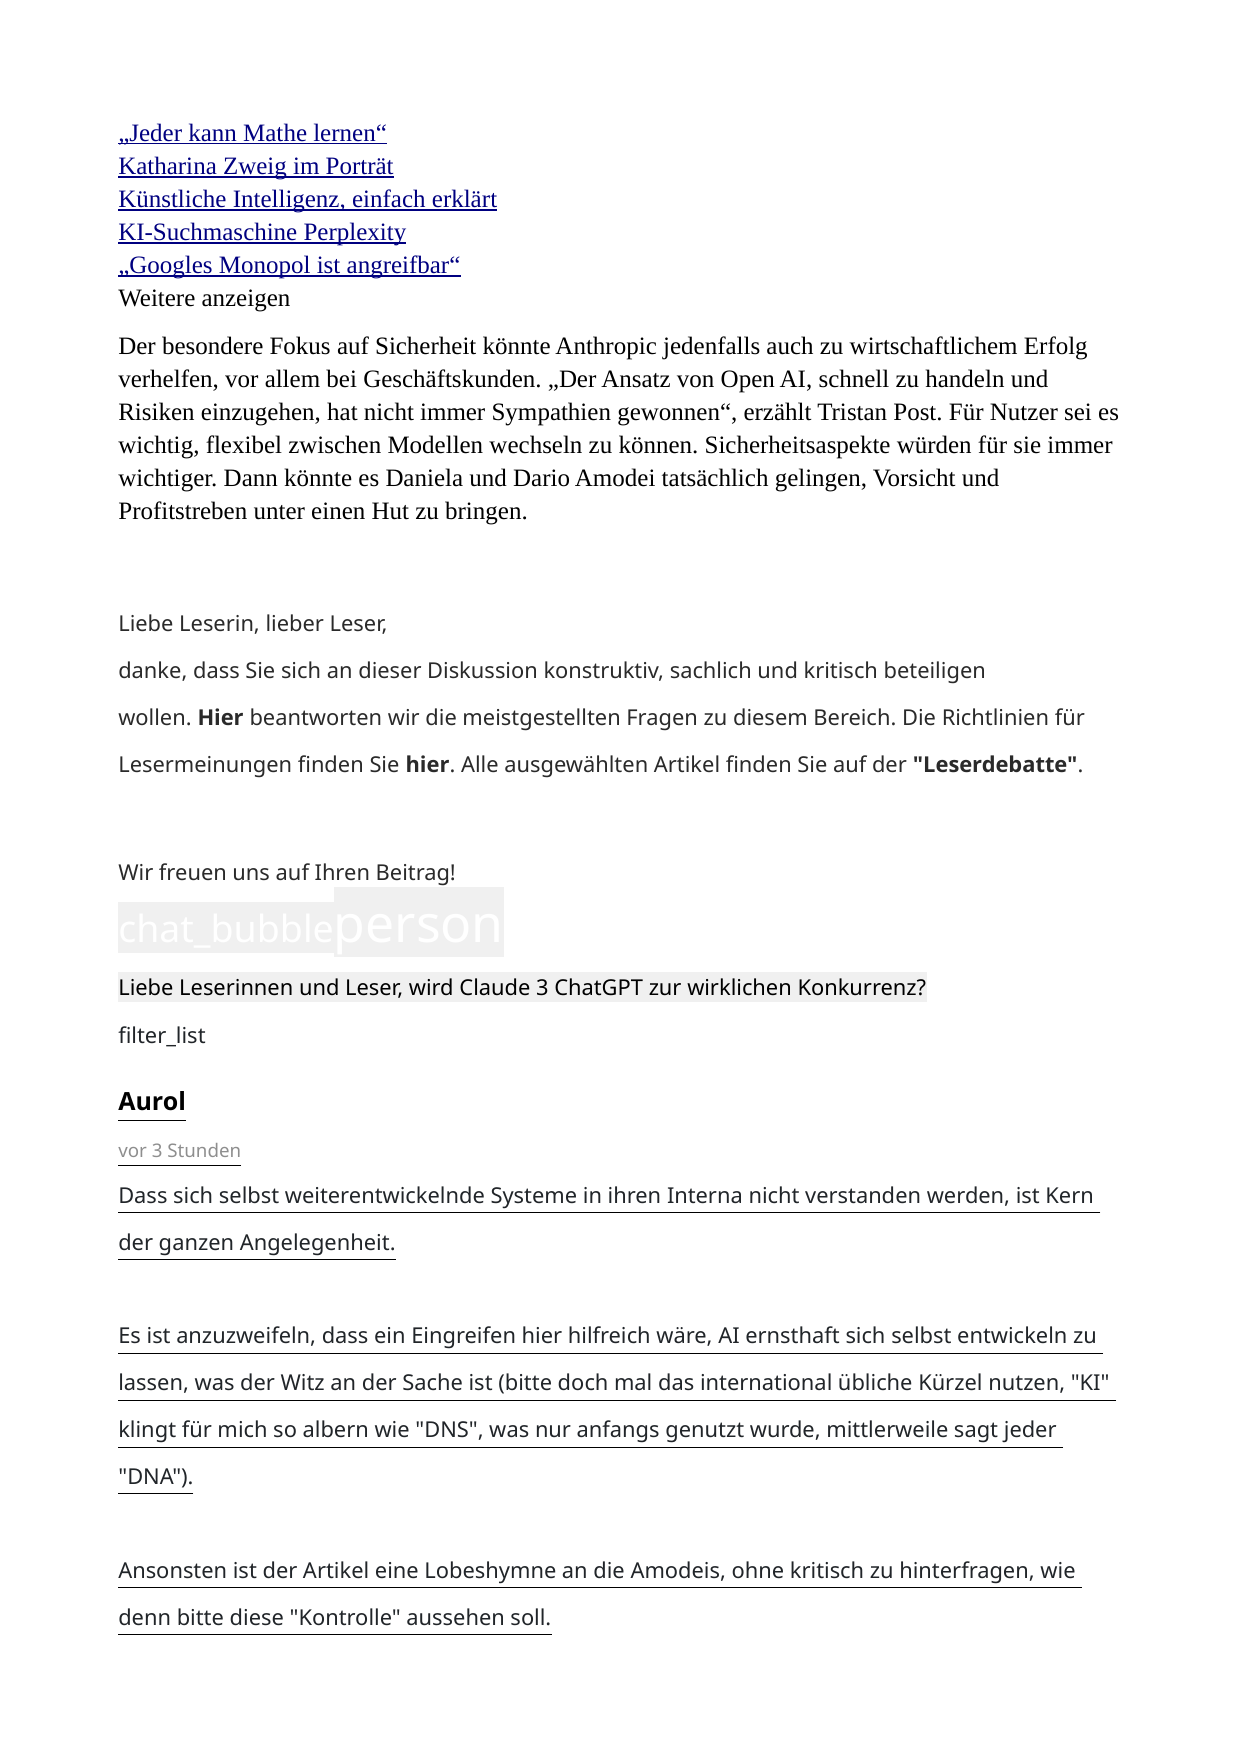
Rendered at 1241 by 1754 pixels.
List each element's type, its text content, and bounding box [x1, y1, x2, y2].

text Künstliche Intelligenz, einfach erklärt [118, 184, 1122, 213]
text „Jeder kann Mathe lernen“ [118, 118, 1122, 147]
text Liebe Leserin, lieber Leser, [118, 591, 1122, 638]
text Aurol [118, 1081, 1114, 1121]
text Katharina Zweig im Porträt [118, 151, 1122, 180]
text Dass sich selbst weiterentwickelnde Systeme in ihren Interna nicht verstanden werden, ist Kern der ganzen Angelegenheit. Es ist anzuzweifeln, dass ein Eingreifen hier hilfreich wäre, AI ernsthaft sich selbst entwickeln zu lassen, was der Witz an der Sache ist (bitte doch mal das international übliche Kürzel nutzen, "KI" klingt für mich so albern wie "DNS", was nur anfangs genutzt wurde, mittlerweile sagt jeder "DNA"). Ansonsten ist der Artikel eine Lobeshymne an die Amodeis, ohne kritisch zu hinterfragen, wie denn bitte diese "Kontrolle" aussehen soll. [118, 1166, 1122, 1635]
text Liebe Leserinnen und Leser, wird Claude 3 ChatGPT zur wirklichen Konkurrenz? [118, 972, 1122, 1002]
text danke, dass Sie sich an dieser Diskussion konstruktiv, sachlich und kritisch beteiligen wollen. Hier beantworten wir die meistgestellten Fragen zu diesem Bereich. Die Richtlinien für Lesermeinungen finden Sie hier. Alle ausgewählten Artikel finden Sie auf der "Leserdebatte". [118, 638, 1122, 779]
text Der besondere Fokus auf Sicherheit könnte Anthropic jedenfalls auch zu wirtschaftlichem Erfolg verhelfen, vor allem bei Geschäftskunden. „Der Ansatz von Open AI, schnell zu handeln und Risiken einzugehen, hat nicht immer Sympathien gewonnen“, erzählt Tristan Post. Für Nutzer sei es wichtig, flexibel zwischen Modellen wechseln zu können. Sicherheitsaspekte würden für sie immer wichtiger. Dann könnte es Daniela und Dario Amodei tatsächlich gelingen, Vorsicht und Profitstreben unter einen Hut zu bringen. [118, 331, 1122, 525]
text Wir freuen uns auf Ihren Beitrag! [118, 840, 1122, 887]
text Weitere anzeigen [118, 283, 1122, 312]
text chat_bubbleperson [118, 887, 1106, 957]
text vor 3 Stunden [118, 1137, 1122, 1166]
text filter_list [118, 1021, 1122, 1050]
text „Googles Monopol ist angreifbar“ [118, 250, 1122, 279]
text KI-Suchmaschine Perplexity [118, 217, 1122, 246]
